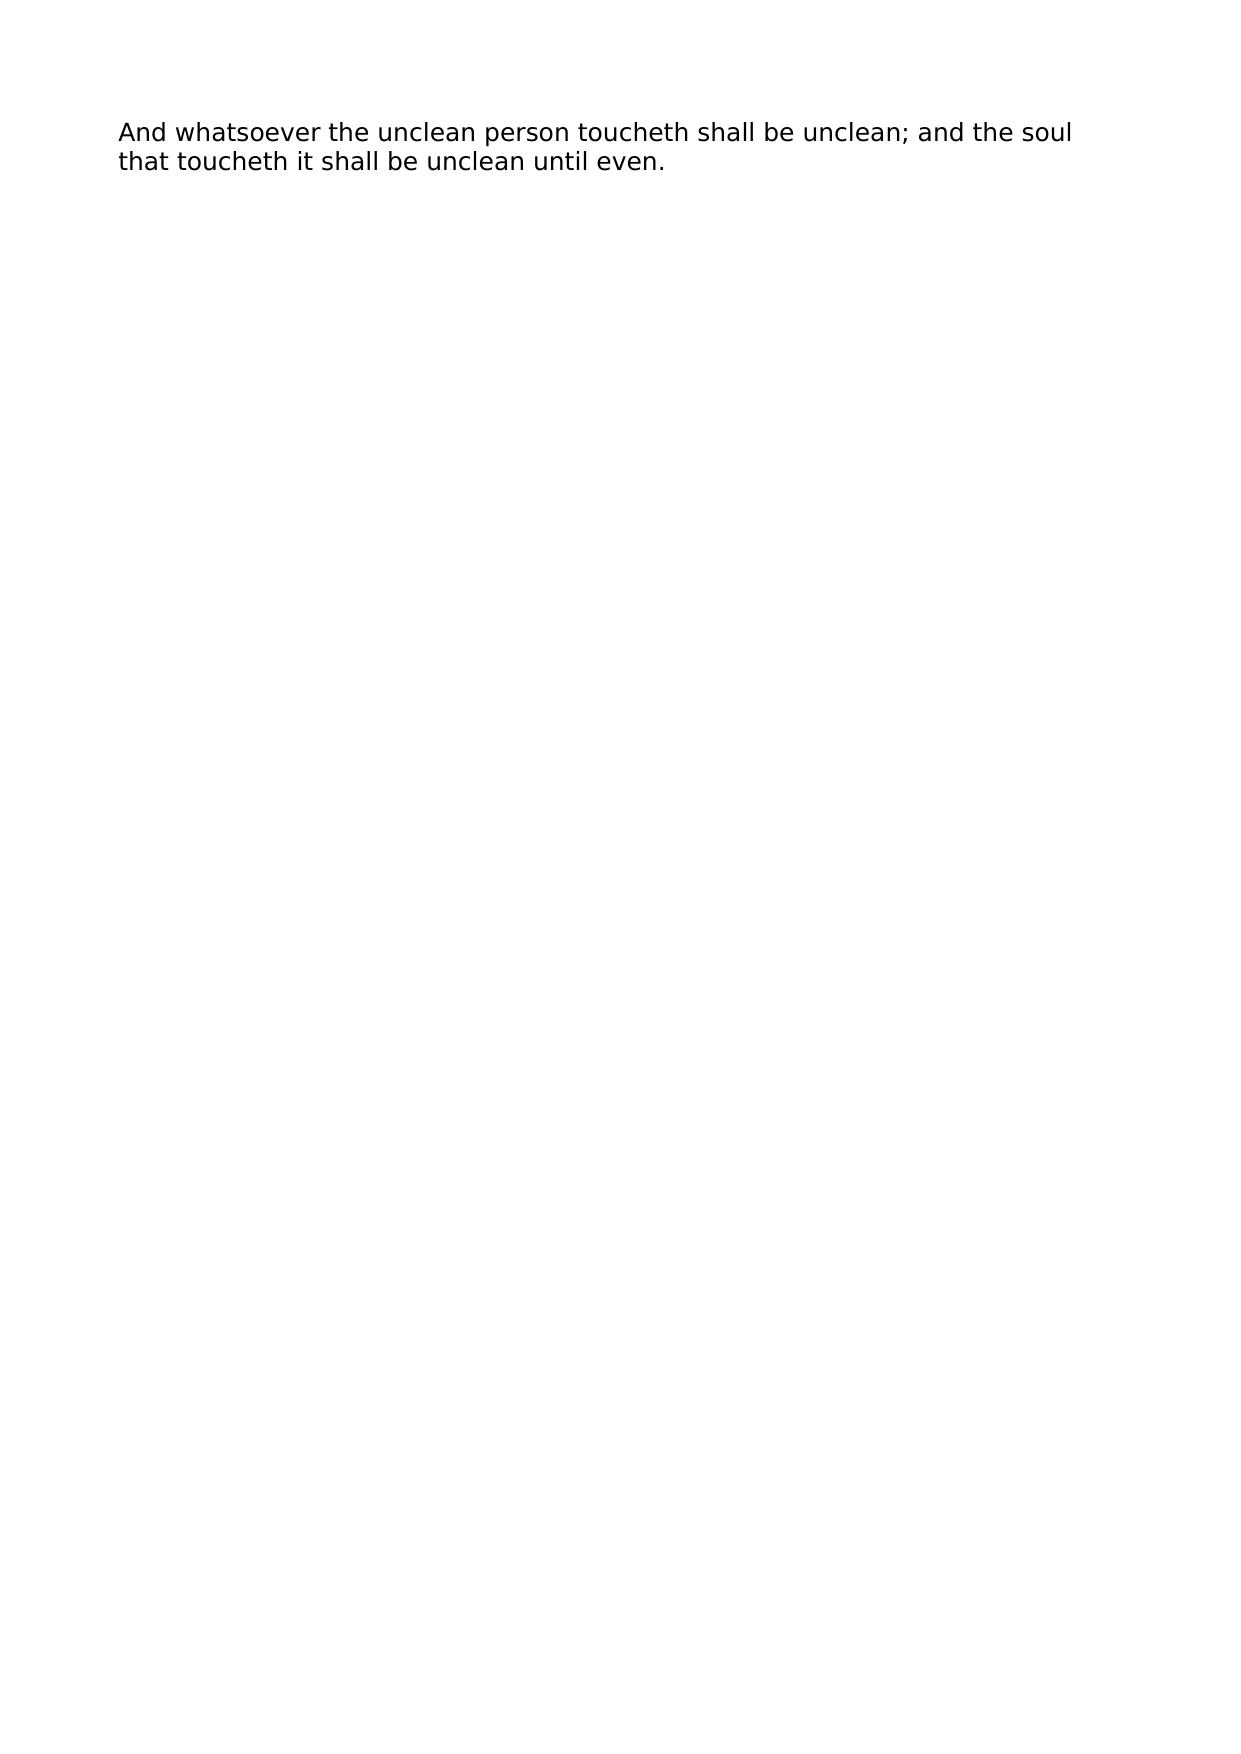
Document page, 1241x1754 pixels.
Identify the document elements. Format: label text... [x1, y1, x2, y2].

text And whatsoever the unclean person toucheth shall be unclean; and the soul that toucheth it shall be unclean until even. [118, 118, 1122, 176]
